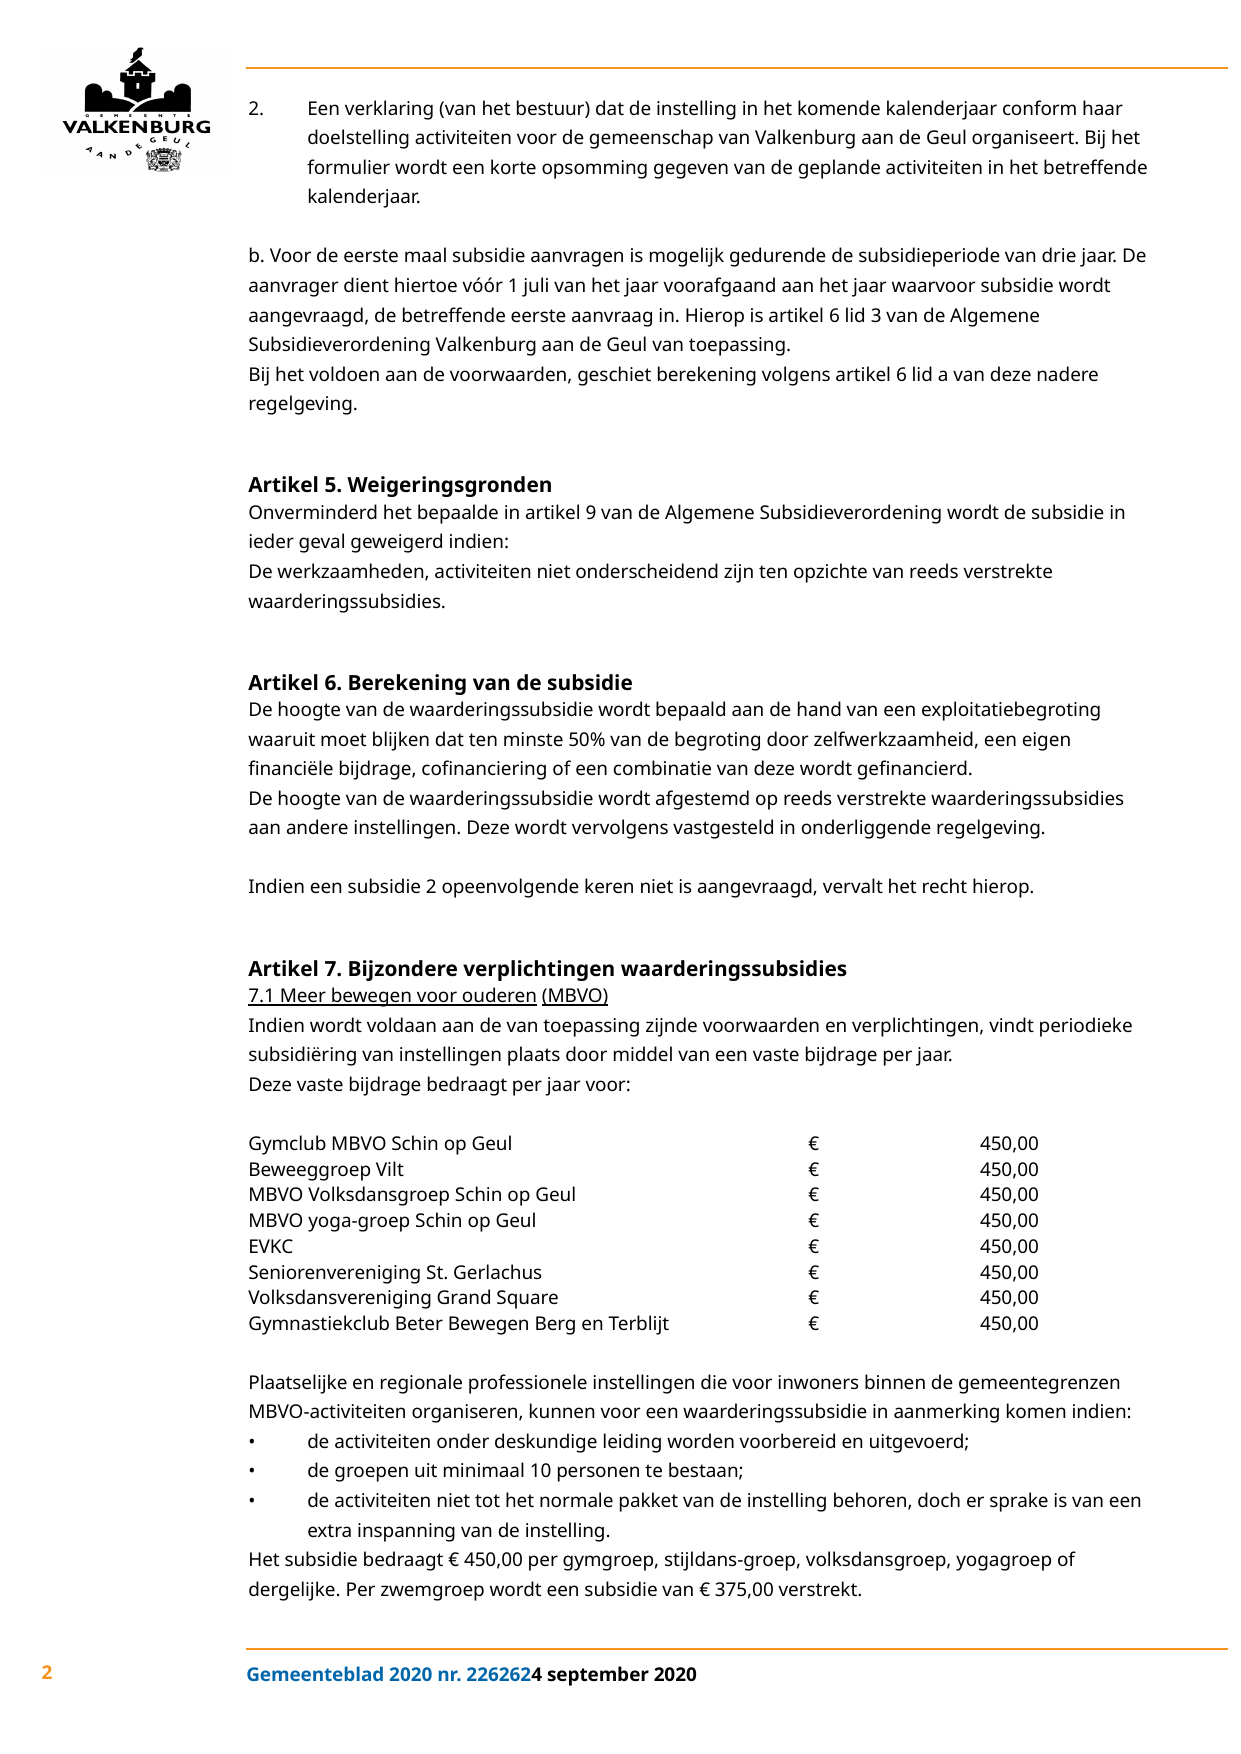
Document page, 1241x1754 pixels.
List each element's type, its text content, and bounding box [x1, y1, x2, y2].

text De hoogte van de waarderingssubsidie wordt afgestemd op reeds verstrekte waarderingssubsidies aan andere instellingen. Deze wordt vervolgens vastgesteld in onderliggende regelgeving. [248, 785, 1152, 840]
table_cell € [808, 1259, 980, 1284]
table_header € [808, 1130, 980, 1156]
table_cell € [808, 1310, 980, 1336]
text Deze vaste bijdrage bedraagt per jaar voor: [248, 1071, 1152, 1097]
text Artikel 7. Bijzondere verplichtingen waarderingssubsidies [248, 954, 1152, 982]
table_cell EVKC [248, 1233, 808, 1259]
list Een verklaring (van het bestuur) dat de instelling in het komende kalenderjaar conform haar doelstelling activiteiten voor de gemeenschap van Valkenburg aan de Geul organiseert. Bij het formulier wordt een korte opsomming gegeven van de geplande activiteiten in het betreffende kalenderjaar. [248, 95, 1152, 209]
text De hoogte van de waarderingssubsidie wordt bepaald aan de hand van een exploitatiebegroting waaruit moet blijken dat ten minste 50% van de begroting door zelfwerkzaamheid, een eigen financiële bijdrage, cofinanciering of een combinatie van deze wordt gefinancierd. [248, 696, 1152, 781]
text Artikel 5. Weigeringsgronden [248, 471, 1152, 499]
table_cell 450,00 [980, 1310, 1152, 1336]
table_cell 450,00 [980, 1182, 1152, 1207]
text Plaatselijke en regionale professionele instellingen die voor inwoners binnen de gemeentegrenzen MBVO-activiteiten organiseren, kunnen voor een waarderingssubsidie in aanmerking komen indien: [248, 1369, 1152, 1424]
table_cell 450,00 [980, 1208, 1152, 1233]
text Onverminderd het bepaalde in artikel 9 van de Algemene Subsidieverordening wordt de subsidie in ieder geval geweigerd indien: [248, 499, 1152, 554]
table_cell € [808, 1182, 980, 1207]
table_cell 450,00 [980, 1156, 1152, 1182]
table_cell Seniorenvereniging St. Gerlachus [248, 1259, 808, 1284]
table_cell Beweeggroep Vilt [248, 1156, 808, 1182]
picture [41, 47, 231, 172]
table_cell Volksdansvereniging Grand Square [248, 1285, 808, 1310]
table_cell € [808, 1156, 980, 1182]
list de groepen uit minimaal 10 personen te bestaan; [248, 1458, 1152, 1483]
text 7.1 Meer bewegen voor ouderen (MBVO) [248, 982, 1152, 1008]
table_header Gymclub MBVO Schin op Geul [248, 1130, 808, 1156]
table_cell MBVO Volksdansgroep Schin op Geul [248, 1182, 808, 1207]
table_cell 450,00 [980, 1233, 1152, 1259]
text De werkzaamheden, activiteiten niet onderscheidend zijn ten opzichte van reeds verstrekte waarderingssubsidies. [248, 558, 1152, 613]
text Bij het voldoen aan de voorwaarden, geschiet berekening volgens artikel 6 lid a van deze nadere regelgeving. [248, 361, 1152, 416]
list de activiteiten niet tot het normale pakket van de instelling behoren, doch er sprake is van een extra inspanning van de instelling. [248, 1487, 1152, 1542]
table_cell Gymnastiekclub Beter Bewegen Berg en Terblijt [248, 1310, 808, 1336]
text Het subsidie bedraagt € 450,00 per gymgroep, stijldans-groep, volksdansgroep, yogagroep of dergelijke. Per zwemgroep wordt een subsidie van € 375,00 verstrekt. [248, 1546, 1152, 1602]
list de activiteiten onder deskundige leiding worden voorbereid en uitgevoerd; [248, 1428, 1152, 1454]
table_cell MBVO yoga-groep Schin op Geul [248, 1208, 808, 1233]
text Artikel 6. Berekening van de subsidie [248, 668, 1152, 696]
table_cell € [808, 1233, 980, 1259]
text Indien een subsidie 2 opeenvolgende keren niet is aangevraagd, vervalt het recht hierop. [248, 874, 1152, 899]
text Indien wordt voldaan aan de van toepassing zijnde voorwaarden en verplichtingen, vindt periodieke subsidiëring van instellingen plaats door middel van een vaste bijdrage per jaar. [248, 1012, 1152, 1067]
table_header 450,00 [980, 1130, 1152, 1156]
table_cell 450,00 [980, 1285, 1152, 1310]
table_cell € [808, 1285, 980, 1310]
text b. Voor de eerste maal subsidie aanvragen is mogelijk gedurende de subsidieperiode van drie jaar. De aanvrager dient hiertoe vóór 1 juli van het jaar voorafgaand aan het jaar waarvoor subsidie wordt aangevraagd, de betreffende eerste aanvraag in. Hierop is artikel 6 lid 3 van de Algemene Subsidieverordening Valkenburg aan de Geul van toepassing. [248, 243, 1152, 357]
table_cell 450,00 [980, 1259, 1152, 1284]
table_cell € [808, 1208, 980, 1233]
